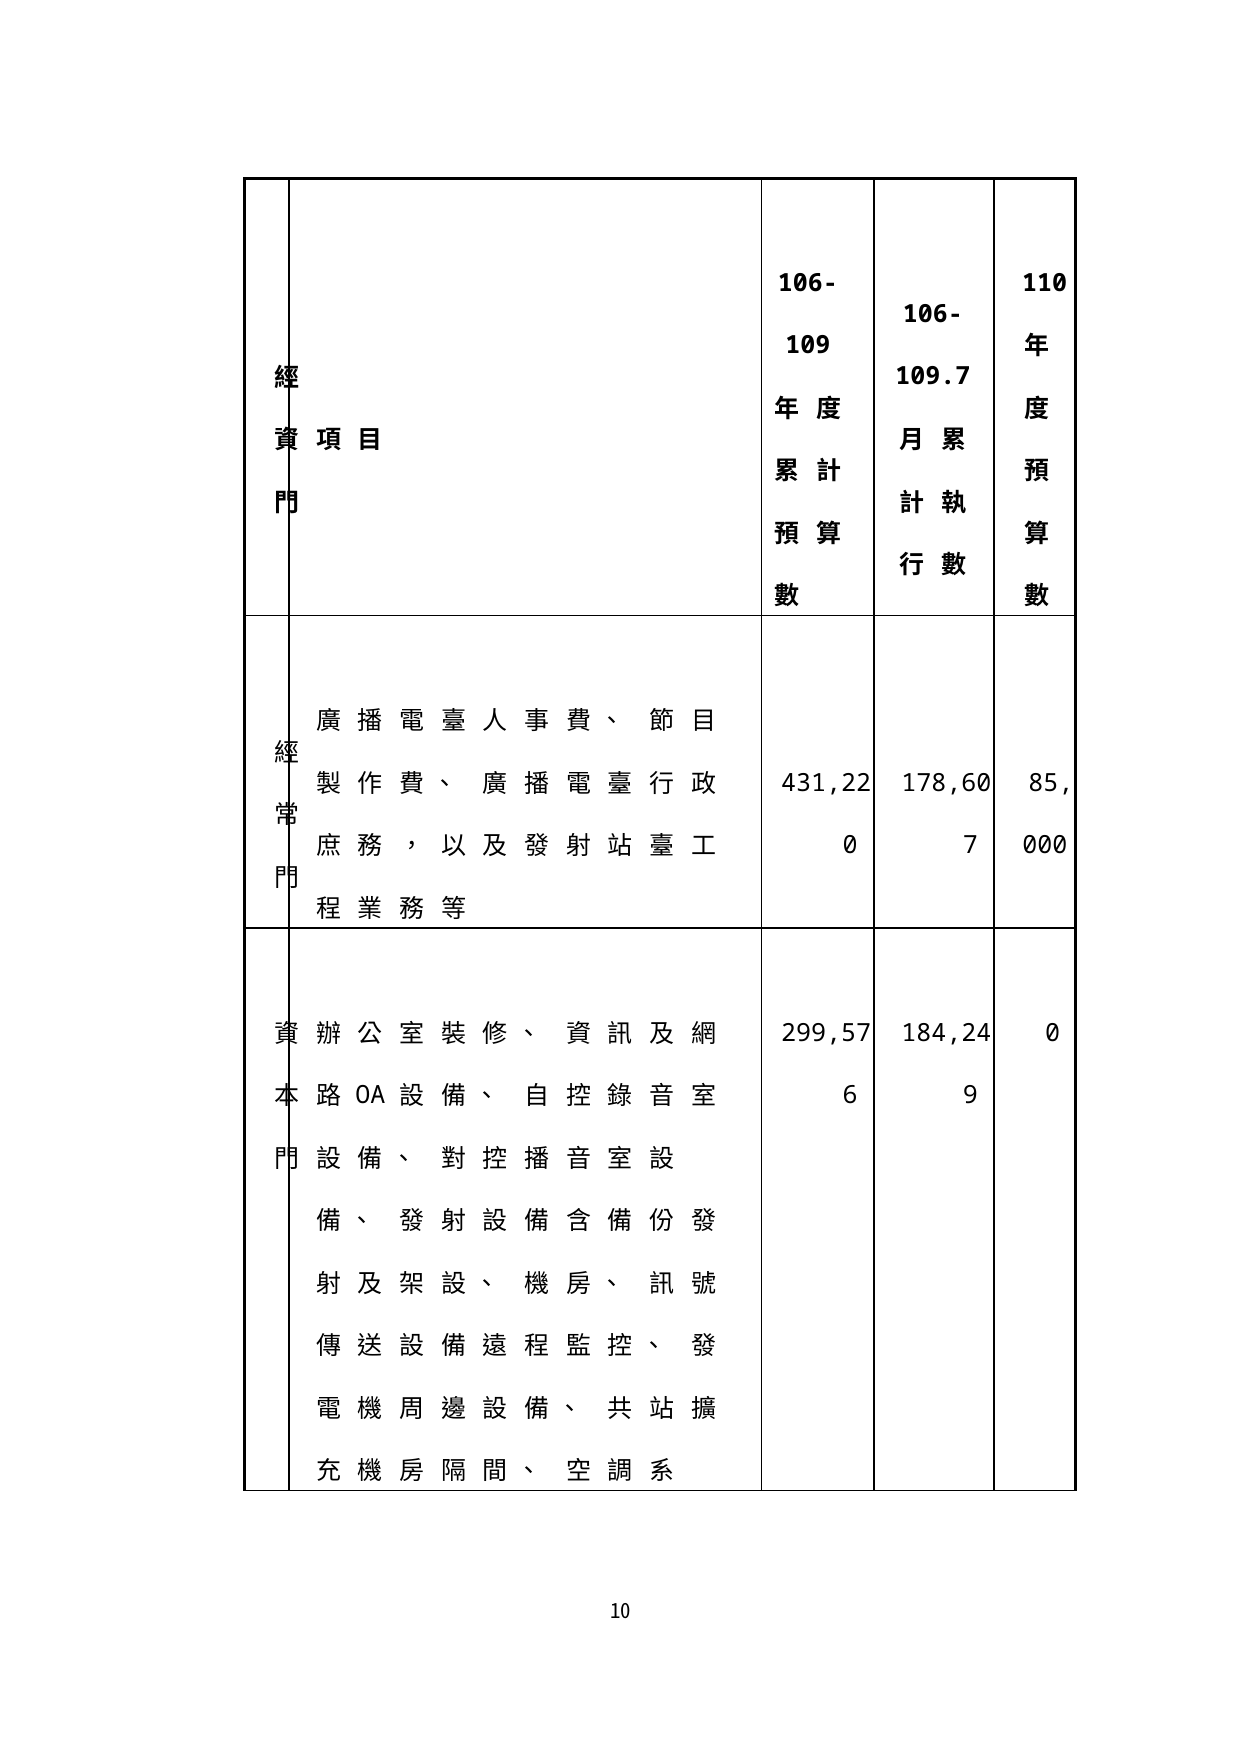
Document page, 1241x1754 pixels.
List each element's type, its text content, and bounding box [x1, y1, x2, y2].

table_cell 廣播電臺人事費、節目製作費、廣播電臺行政庶務，以及發射站臺工程業務等 [290, 616, 761, 927]
table_cell 85,000 [995, 616, 1074, 927]
table_header 經資門 [246, 180, 288, 615]
table_header 110年度預算數 [995, 180, 1074, 615]
table_cell 431,220 [762, 616, 873, 927]
table_cell 經常門 [246, 616, 288, 927]
table_header 項目 [290, 180, 761, 615]
table_cell 299,576 [762, 929, 873, 1490]
table_header 106-109年度累計預算數 [762, 180, 873, 615]
table_cell 178,607 [875, 616, 993, 927]
table_cell 資本門 [246, 929, 288, 1490]
table_cell 辦公室裝修、資訊及網路OA設備、自控錄音室設備、對控播音室設備、發射設備含備份發射及架設、機房、訊號傳送設備遠程監控、發電機周邊設備、共站擴充機房隔間、空調系統、衛星接收站、數據專線建置等費用。 [290, 929, 761, 1490]
table_cell 0 [995, 929, 1074, 1490]
table_cell 184,249 [875, 929, 993, 1490]
table_header 106-109.7月累計執行數 [875, 180, 993, 615]
